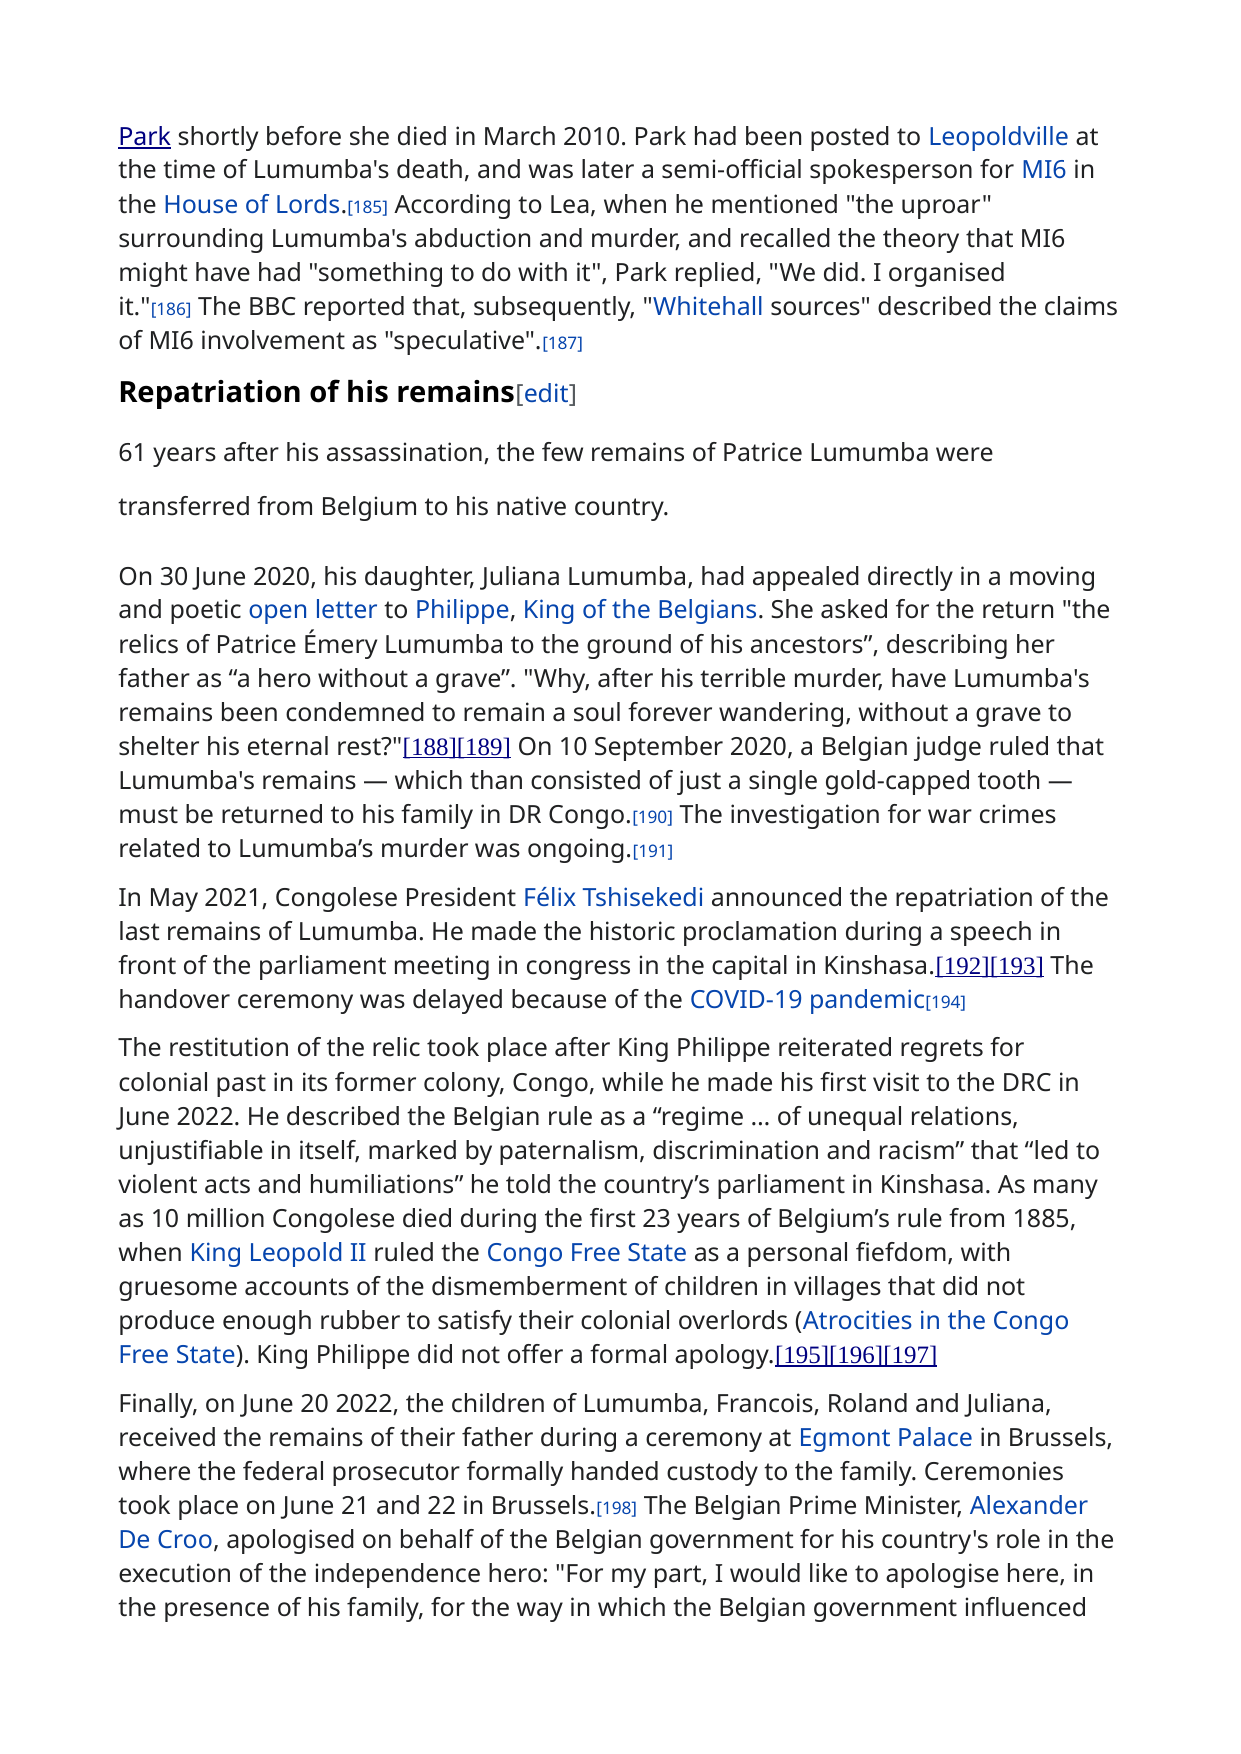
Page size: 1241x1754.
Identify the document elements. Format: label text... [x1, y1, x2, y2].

text Park shortly before she died in March 2010. Park had been posted to Leopoldville at the time of Lumumba's death, and was later a semi-official spokesperson for MI6 in the House of Lords.[185] According to Lea, when he mentioned "the uproar" surrounding Lumumba's abduction and murder, and recalled the theory that MI6 might have had "something to do with it", Park replied, "We did. I organised it."[186] The BBC reported that, subsequently, "Whitehall sources" described the claims of MI6 involvement as "speculative".[187] [118, 118, 1122, 357]
text The restitution of the relic took place after King Philippe reiterated regrets for colonial past in its former colony, Congo, while he made his first visit to the DRC in June 2022. He described the Belgian rule as a “regime … of unequal relations, unjustifiable in itself, marked by paternalism, discrimination and racism” that “led to violent acts and humiliations” he told the country’s parliament in Kinshasa. As many as 10 million Congolese died during the first 23 years of Belgium’s rule from 1885, when King Leopold II ruled the Congo Free State as a personal fiefdom, with gruesome accounts of the dismemberment of children in villages that did not produce enough rubber to satisfy their colonial overlords (Atrocities in the Congo Free State). King Philippe did not offer a formal apology.[195][196][197] [118, 1030, 1122, 1371]
subtitle Repatriation of his remains[edit] [118, 371, 1122, 411]
text In May 2021, Congolese President Félix Tshisekedi announced the repatriation of the last remains of Lumumba. He made the historic proclamation during a speech in front of the parliament meeting in congress in the capital in Kinshasa.[192][193] The handover ceremony was delayed because of the COVID-19 pandemic[194] [118, 879, 1122, 1016]
text On 30 June 2020, his daughter, Juliana Lumumba, had appealed directly in a moving and poetic open letter to Philippe, King of the Belgians. She asked for the return "the relics of Patrice Émery Lumumba to the ground of his ancestors”, describing her father as “a hero without a grave”. "Why, after his terrible murder, have Lumumba's remains been condemned to remain a soul forever wandering, without a grave to shelter his eternal rest?"[188][189] On 10 September 2020, a Belgian judge ruled that Lumumba's remains — which than consisted of just a single gold-capped tooth — must be returned to his family in DR Congo.[190] The investigation for war crimes related to Lumumba’s murder was ongoing.[191] [118, 558, 1122, 865]
text 61 years after his assassination, the few remains of Patrice Lumumba were transferred from Belgium to his native country. [118, 434, 1122, 523]
text Finally, on June 20 2022, the children of Lumumba, Francois, Roland and Juliana, received the remains of their father during a ceremony at Egmont Palace in Brussels, where the federal prosecutor formally handed custody to the family. Ceremonies took place on June 21 and 22 in Brussels.[198] The Belgian Prime Minister, Alexander De Croo, apologised on behalf of the Belgian government for his country's role in the execution of the independence hero: "For my part, I would like to apologise here, in the presence of his family, for the way in which the Belgian government influenced [118, 1385, 1122, 1624]
